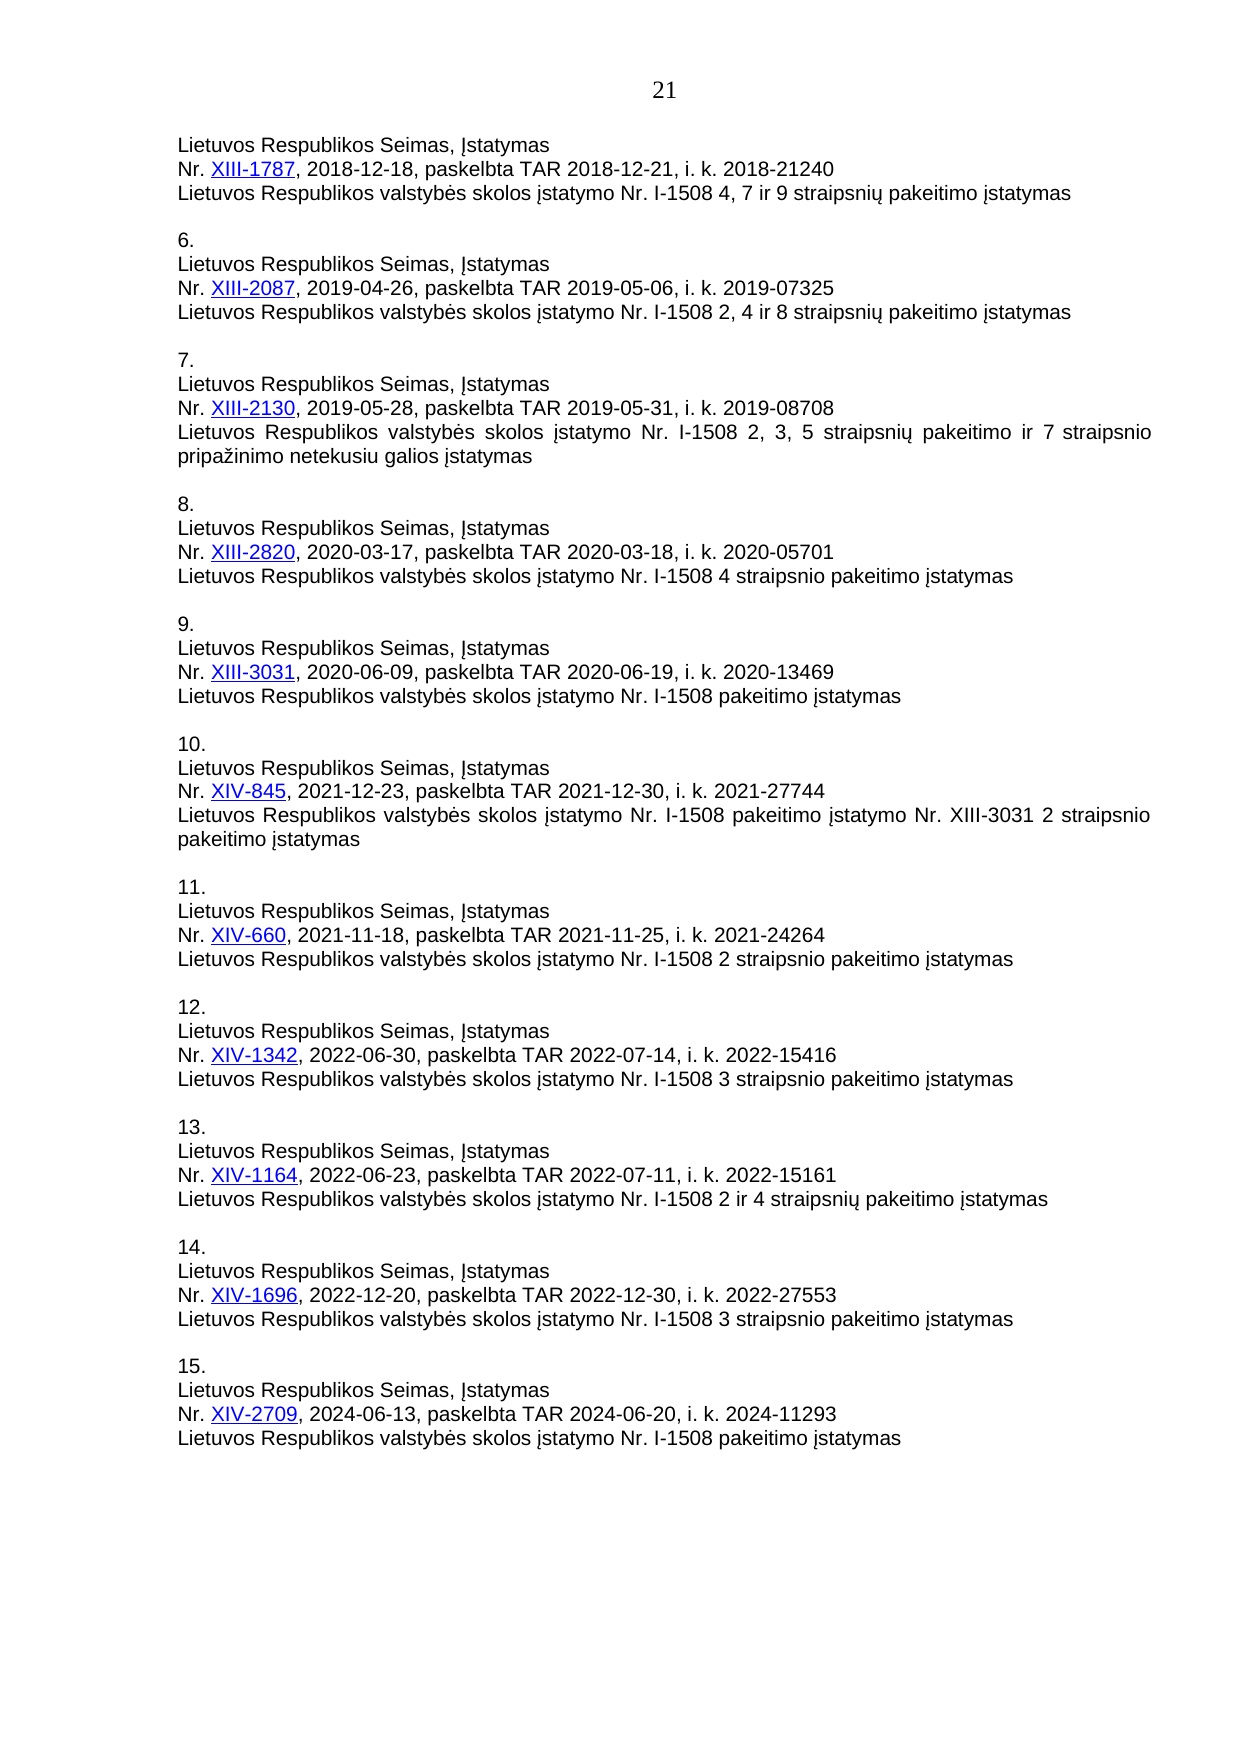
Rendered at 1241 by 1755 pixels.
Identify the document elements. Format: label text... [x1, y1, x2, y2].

text 15. [177, 1354, 1152, 1378]
text Lietuvos Respublikos Seimas, Įstatymas [177, 1139, 1152, 1163]
text 14. [177, 1234, 1152, 1258]
text Nr. XIII-2820, 2020-03-17, paskelbta TAR 2020-03-18, i. k. 2020-05701 [177, 540, 1152, 564]
text Nr. XIV-845, 2021-12-23, paskelbta TAR 2021-12-30, i. k. 2021-27744 [177, 779, 1152, 803]
text Lietuvos Respublikos valstybės skolos įstatymo Nr. I-1508 pakeitimo įstatymo Nr. XIII-3031 2 straipsnio pakeitimo įstatymas [177, 803, 1152, 851]
text 9. [177, 612, 1152, 636]
text 11. [177, 875, 1152, 899]
text 13. [177, 1115, 1152, 1139]
text 10. [177, 731, 1152, 755]
text Nr. XIV-2709, 2024-06-13, paskelbta TAR 2024-06-20, i. k. 2024-11293 [177, 1402, 1152, 1426]
text 6. [177, 228, 1152, 252]
text Lietuvos Respublikos valstybės skolos įstatymo Nr. I-1508 2 straipsnio pakeitimo įstatymas [177, 947, 1152, 971]
text Lietuvos Respublikos valstybės skolos įstatymo Nr. I-1508 pakeitimo įstatymas [177, 683, 1152, 707]
text 7. [177, 348, 1152, 372]
text 12. [177, 995, 1152, 1019]
text 8. [177, 492, 1152, 516]
text Nr. XIII-2087, 2019-04-26, paskelbta TAR 2019-05-06, i. k. 2019-07325 [177, 276, 1152, 300]
text Nr. XIII-1787, 2018-12-18, paskelbta TAR 2018-12-21, i. k. 2018-21240 [177, 156, 1152, 180]
text Nr. XIII-2130, 2019-05-28, paskelbta TAR 2019-05-31, i. k. 2019-08708 [177, 396, 1152, 420]
text Lietuvos Respublikos valstybės skolos įstatymo Nr. I-1508 2 ir 4 straipsnių pakeitimo įstatymas [177, 1187, 1152, 1211]
text Lietuvos Respublikos Seimas, Įstatymas [177, 1019, 1152, 1043]
text Lietuvos Respublikos valstybės skolos įstatymo Nr. I-1508 2, 4 ir 8 straipsnių pakeitimo įstatymas [177, 300, 1152, 324]
text Nr. XIV-1342, 2022-06-30, paskelbta TAR 2022-07-14, i. k. 2022-15416 [177, 1043, 1152, 1067]
text Lietuvos Respublikos valstybės skolos įstatymo Nr. I-1508 3 straipsnio pakeitimo įstatymas [177, 1067, 1152, 1091]
text Lietuvos Respublikos Seimas, Įstatymas [177, 1258, 1152, 1282]
text Lietuvos Respublikos valstybės skolos įstatymo Nr. I-1508 pakeitimo įstatymas [177, 1426, 1152, 1450]
text Lietuvos Respublikos Seimas, Įstatymas [177, 636, 1152, 659]
text Nr. XIV-1164, 2022-06-23, paskelbta TAR 2022-07-11, i. k. 2022-15161 [177, 1163, 1152, 1187]
text Lietuvos Respublikos Seimas, Įstatymas [177, 1378, 1152, 1402]
text Lietuvos Respublikos valstybės skolos įstatymo Nr. I-1508 4 straipsnio pakeitimo įstatymas [177, 564, 1152, 588]
text Nr. XIV-660, 2021-11-18, paskelbta TAR 2021-11-25, i. k. 2021-24264 [177, 923, 1152, 947]
text Nr. XIV-1696, 2022-12-20, paskelbta TAR 2022-12-30, i. k. 2022-27553 [177, 1282, 1152, 1306]
text Lietuvos Respublikos Seimas, Įstatymas [177, 899, 1152, 923]
text Lietuvos Respublikos valstybės skolos įstatymo Nr. I-1508 2, 3, 5 straipsnių pakeitimo ir 7 straipsnio pripažinimo netekusiu galios įstatymas [177, 420, 1152, 468]
text Lietuvos Respublikos Seimas, Įstatymas [177, 755, 1152, 779]
text Nr. XIII-3031, 2020-06-09, paskelbta TAR 2020-06-19, i. k. 2020-13469 [177, 659, 1152, 683]
text Lietuvos Respublikos valstybės skolos įstatymo Nr. I-1508 3 straipsnio pakeitimo įstatymas [177, 1306, 1152, 1330]
text Lietuvos Respublikos valstybės skolos įstatymo Nr. I-1508 4, 7 ir 9 straipsnių pakeitimo įstatymas [177, 180, 1152, 204]
text Lietuvos Respublikos Seimas, Įstatymas [177, 516, 1152, 540]
text Lietuvos Respublikos Seimas, Įstatymas [177, 252, 1152, 276]
text Lietuvos Respublikos Seimas, Įstatymas [177, 132, 1152, 156]
text Lietuvos Respublikos Seimas, Įstatymas [177, 372, 1152, 396]
